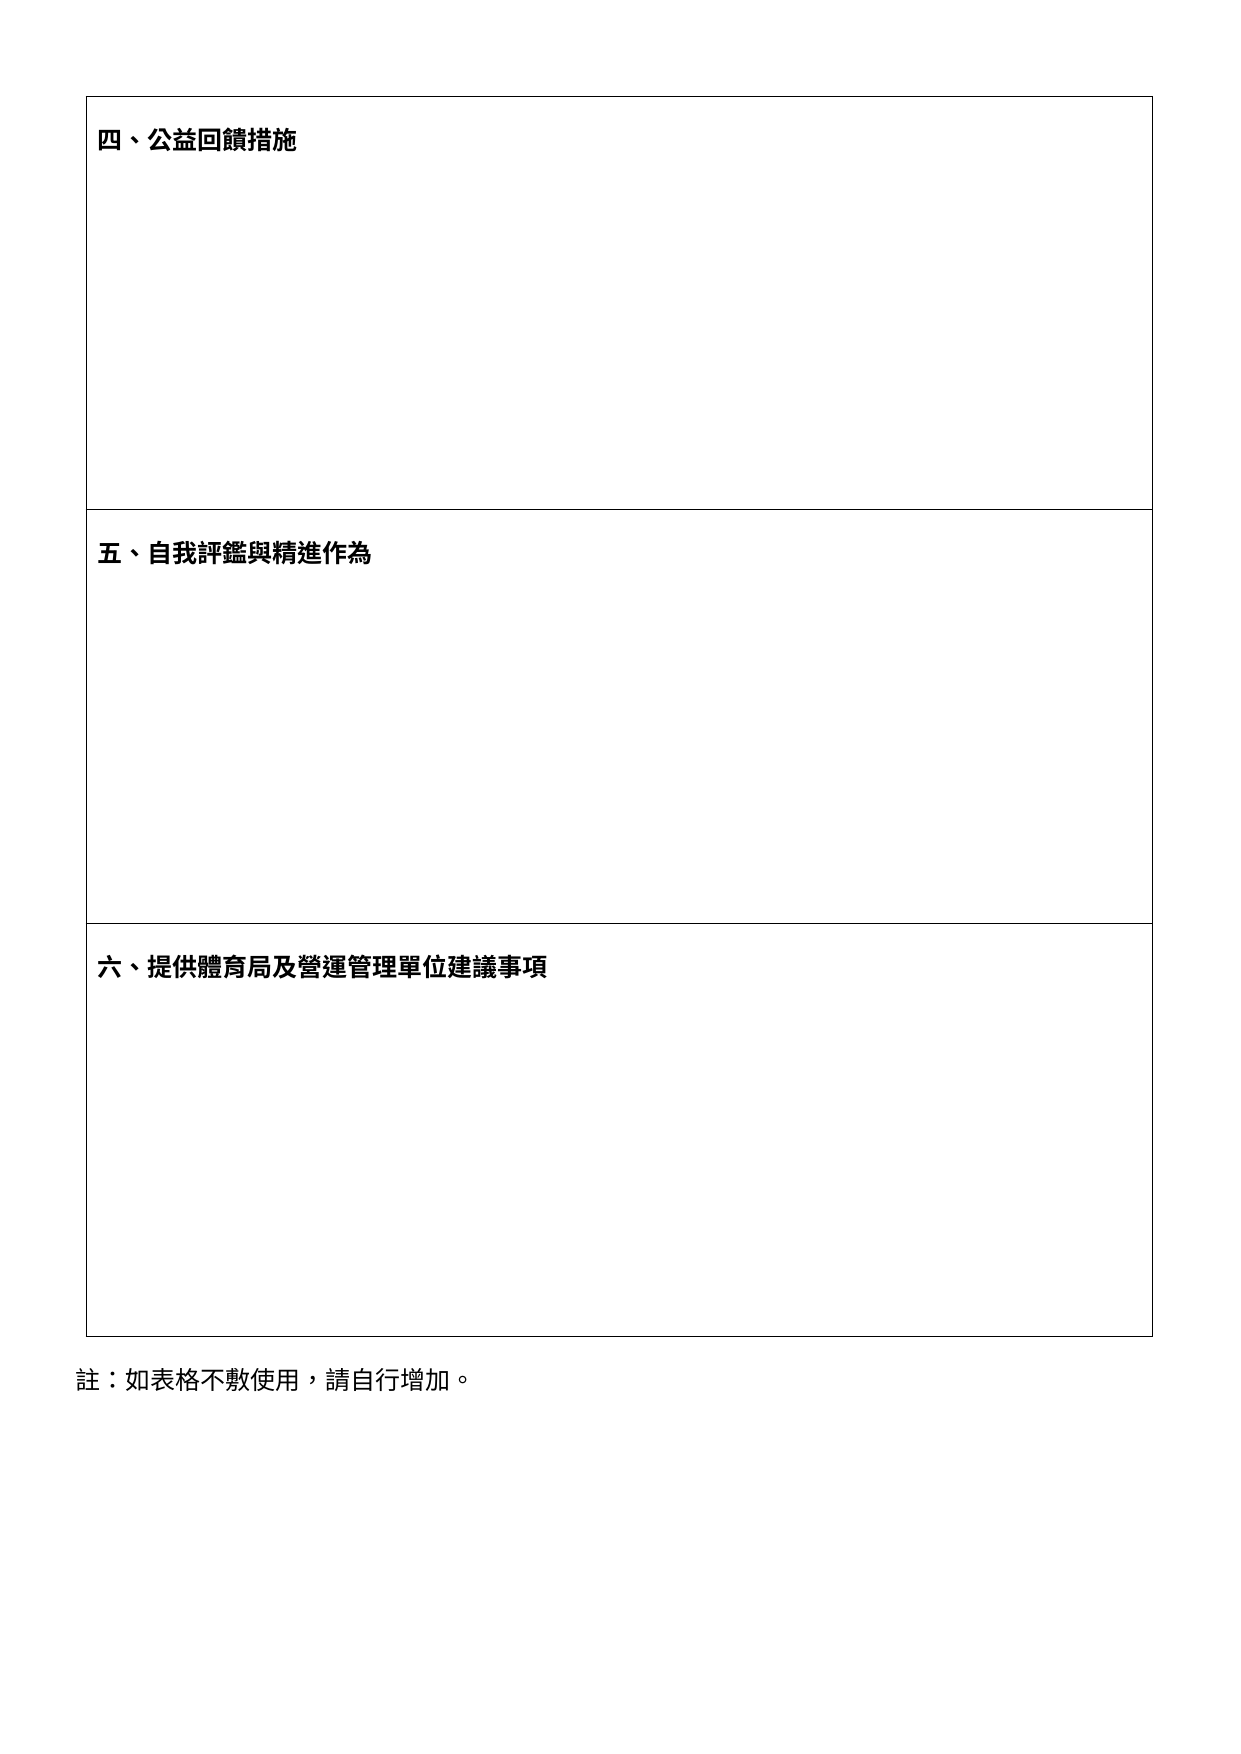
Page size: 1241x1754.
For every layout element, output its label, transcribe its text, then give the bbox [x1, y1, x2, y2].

table_cell 五、自我評鑑與精進作為 [87, 510, 1152, 923]
text 註：如表格不敷使用，請自行增加。 [75, 1337, 1165, 1399]
table_cell 六、提供體育局及營運管理單位建議事項 [87, 924, 1152, 1336]
table_cell 四、公益回饋措施 [87, 97, 1152, 509]
